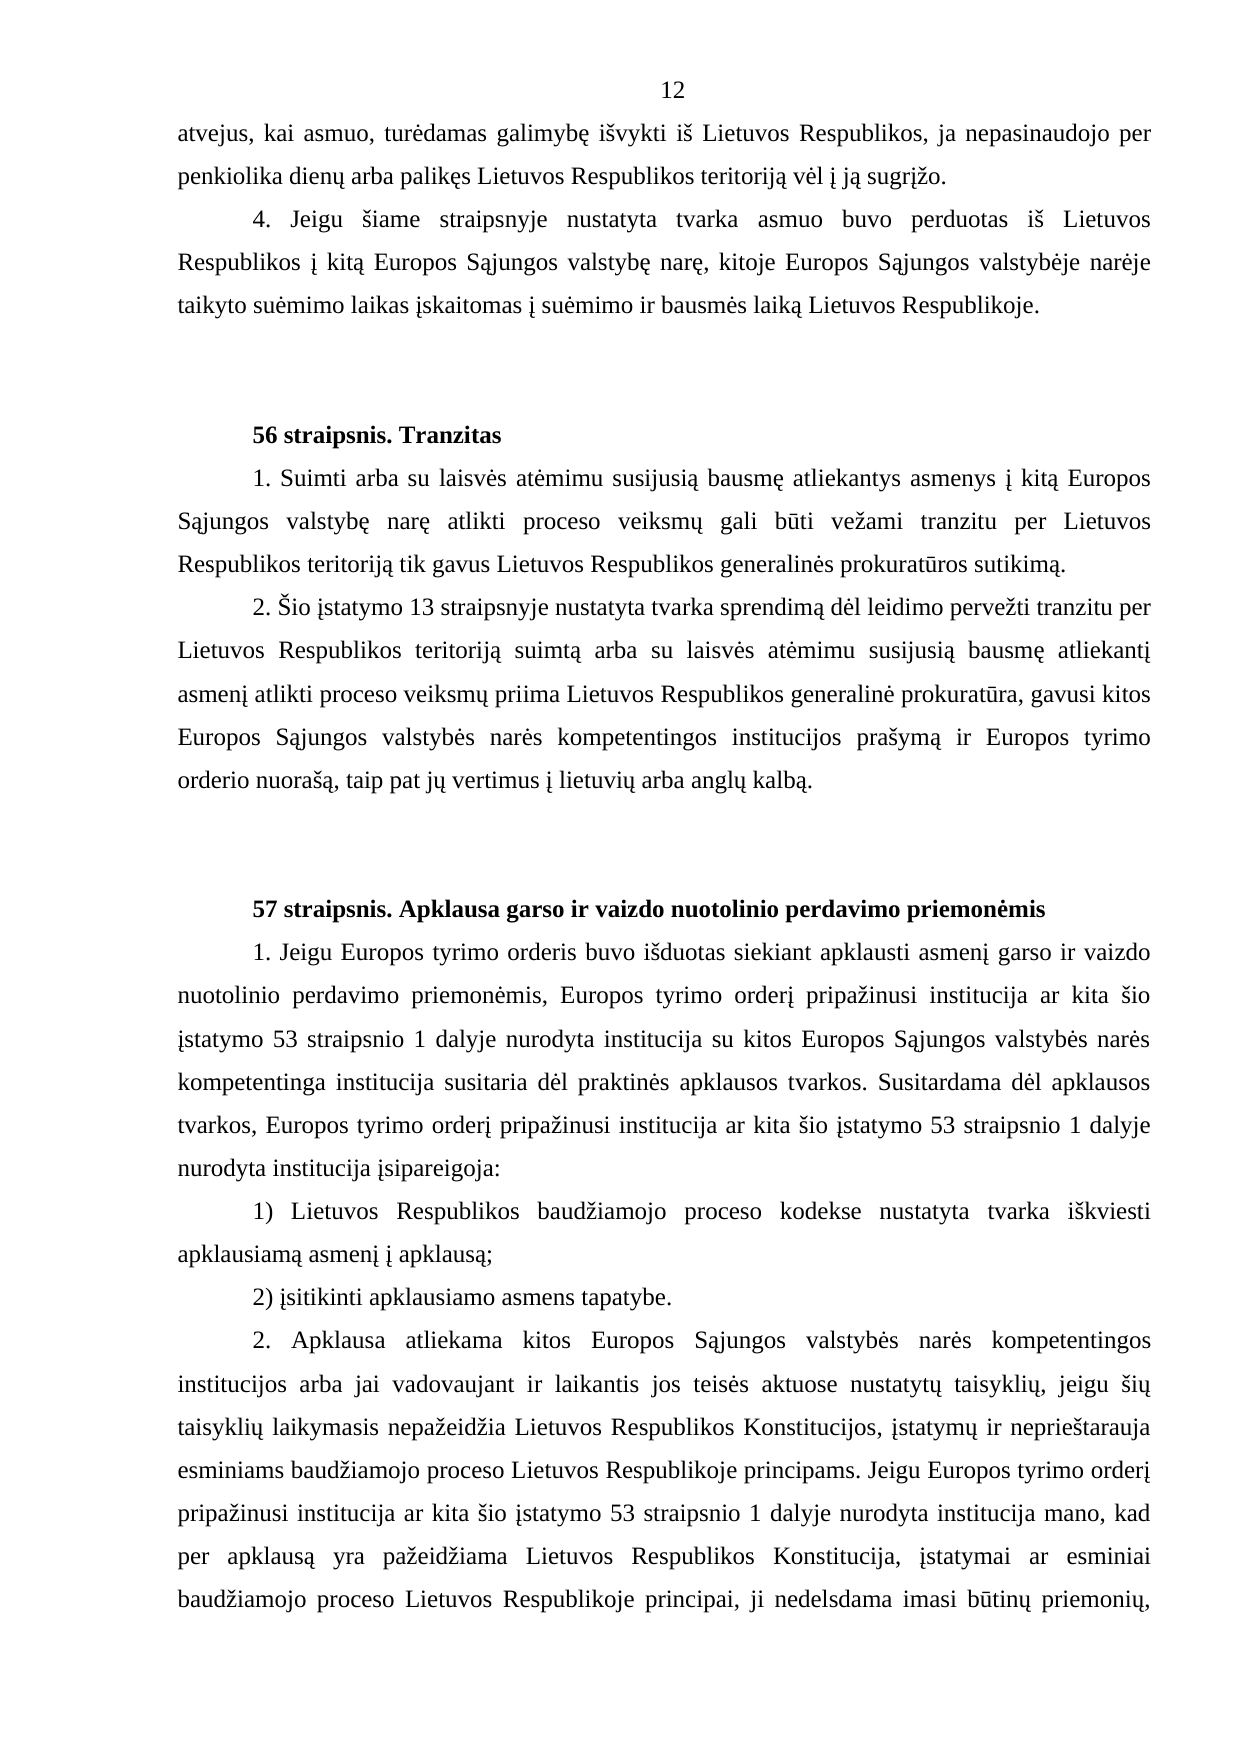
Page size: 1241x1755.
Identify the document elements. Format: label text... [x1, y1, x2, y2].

text 57 straipsnis. Apklausa garso ir vaizdo nuotolinio perdavimo priemonėmis [177, 894, 1152, 923]
text 1) Lietuvos Respublikos baudžiamojo proceso kodekse nustatyta tvarka iškviesti apklausiamą asmenį į apklausą; [177, 1196, 1152, 1268]
text 56 straipsnis. Tranzitas [177, 420, 1152, 449]
text 1. Jeigu Europos tyrimo orderis buvo išduotas siekiant apklausti asmenį garso ir vaizdo nuotolinio perdavimo priemonėmis, Europos tyrimo orderį pripažinusi institucija ar kita šio įstatymo 53 straipsnio 1 dalyje nurodyta institucija su kitos Europos Sąjungos valstybės narės kompetentinga institucija susitaria dėl praktinės apklausos tvarkos. Susitardama dėl apklausos tvarkos, Europos tyrimo orderį pripažinusi institucija ar kita šio įstatymo 53 straipsnio 1 dalyje nurodyta institucija įsipareigoja: [177, 937, 1152, 1182]
text 4. Jeigu šiame straipsnyje nustatyta tvarka asmuo buvo perduotas iš Lietuvos Respublikos į kitą Europos Sąjungos valstybę narę, kitoje Europos Sąjungos valstybėje narėje taikyto suėmimo laikas įskaitomas į suėmimo ir bausmės laiką Lietuvos Respublikoje. [177, 204, 1152, 319]
text atvejus, kai asmuo, turėdamas galimybę išvykti iš Lietuvos Respublikos, ja nepasinaudojo per penkiolika dienų arba palikęs Lietuvos Respublikos teritoriją vėl į ją sugrįžo. [177, 118, 1152, 190]
text 2) įsitikinti apklausiamo asmens tapatybe. [177, 1282, 1152, 1311]
text 2. Šio įstatymo 13 straipsnyje nustatyta tvarka sprendimą dėl leidimo pervežti tranzitu per Lietuvos Respublikos teritoriją suimtą arba su laisvės atėmimu susijusią bausmę atliekantį asmenį atlikti proceso veiksmų priima Lietuvos Respublikos generalinė prokuratūra, gavusi kitos Europos Sąjungos valstybės narės kompetentingos institucijos prašymą ir Europos tyrimo orderio nuorašą, taip pat jų vertimus į lietuvių arba anglų kalbą. [177, 592, 1152, 794]
text 1. Suimti arba su laisvės atėmimu susijusią bausmę atliekantys asmenys į kitą Europos Sąjungos valstybę narę atlikti proceso veiksmų gali būti vežami tranzitu per Lietuvos Respublikos teritoriją tik gavus Lietuvos Respublikos generalinės prokuratūros sutikimą. [177, 463, 1152, 578]
text 2. Apklausa atliekama kitos Europos Sąjungos valstybės narės kompetentingos institucijos arba jai vadovaujant ir laikantis jos teisės aktuose nustatytų taisyklių, jeigu šių taisyklių laikymasis nepažeidžia Lietuvos Respublikos Konstitucijos, įstatymų ir neprieštarauja esminiams baudžiamojo proceso Lietuvos Respublikoje principams. Jeigu Europos tyrimo orderį pripažinusi institucija ar kita šio įstatymo 53 straipsnio 1 dalyje nurodyta institucija mano, kad per apklausą yra pažeidžiama Lietuvos Respublikos Konstitucija, įstatymai ar esminiai baudžiamojo proceso Lietuvos Respublikoje principai, ji nedelsdama imasi būtinų priemonių, [177, 1326, 1152, 1613]
